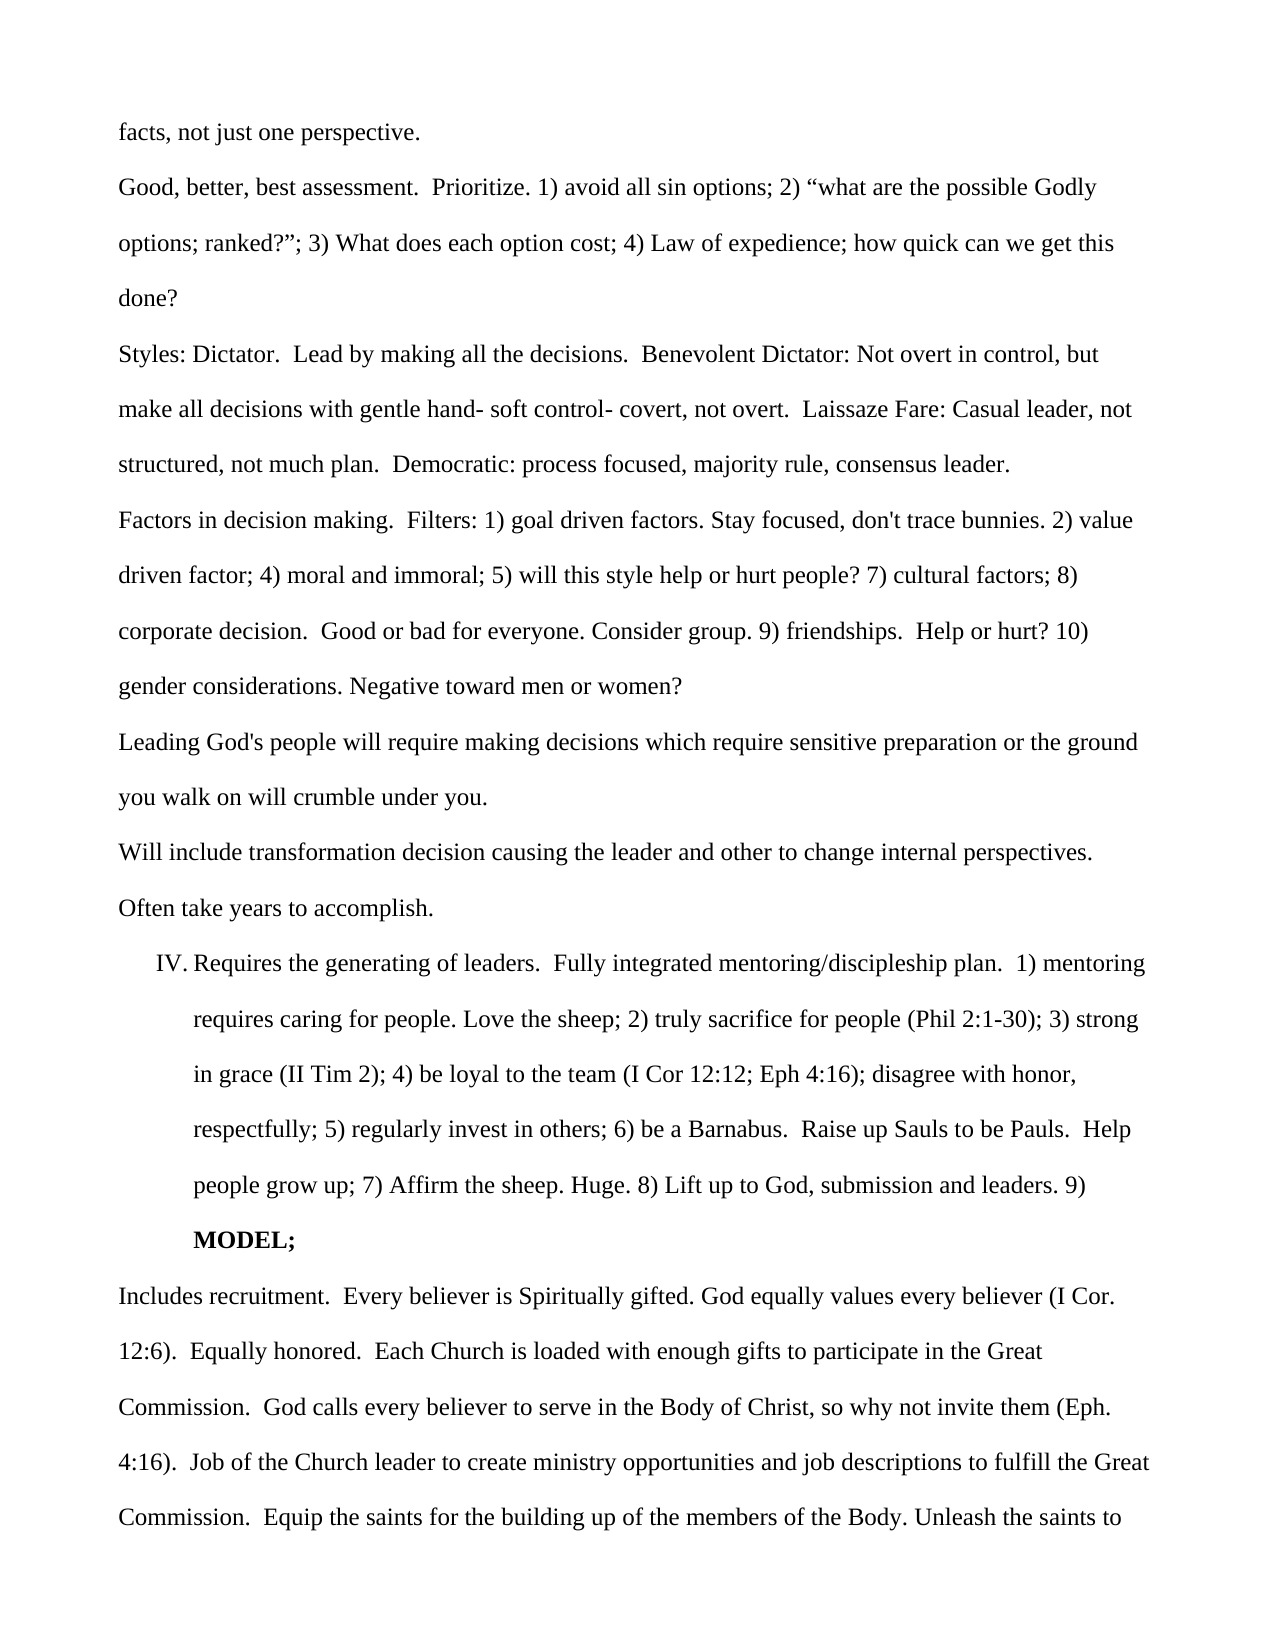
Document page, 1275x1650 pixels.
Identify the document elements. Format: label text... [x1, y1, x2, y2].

text facts, not just one perspective. [118, 118, 1157, 146]
text Will include transformation decision causing the leader and other to change internal perspectives. Often take years to accomplish. [118, 838, 1157, 922]
list Requires the generating of leaders. Fully integrated mentoring/discipleship plan. 1) mentoring requires caring for people. Love the sheep; 2) truly sacrifice for people (Phil 2:1-30); 3) strong in grace (II Tim 2); 4) be loyal to the team (I Cor 12:12; Eph 4:16); disagree with honor, respectfully; 5) regularly invest in others; 6) be a Barnabus. Raise up Sauls to be Pauls. Help people grow up; 7) Affirm the sheep. Huge. 8) Lift up to God, submission and leaders. 9) MODEL; [156, 949, 1157, 1254]
text Includes recruitment. Every believer is Spiritually gifted. God equally values every believer (I Cor. 12:6). Equally honored. Each Church is loaded with enough gifts to participate in the Great Commission. God calls every believer to serve in the Body of Christ, so why not invite them (Eph. 4:16). Job of the Church leader to create ministry opportunities and job descriptions to fulfill the Great Commission. Equip the saints for the building up of the members of the Body. Unleash the saints to [118, 1282, 1157, 1531]
text Leading God's people will require making decisions which require sensitive preparation or the ground you walk on will crumble under you. [118, 728, 1157, 811]
text Styles: Dictator. Lead by making all the decisions. Benevolent Dictator: Not overt in control, but make all decisions with gentle hand- soft control- covert, not overt. Laissaze Fare: Casual leader, not structured, not much plan. Democratic: process focused, majority rule, consensus leader. [118, 340, 1157, 478]
text Good, better, best assessment. Prioritize. 1) avoid all sin options; 2) “what are the possible Godly options; ranked?”; 3) What does each option cost; 4) Law of expedience; how quick can we get this done? [118, 173, 1157, 312]
text Factors in decision making. Filters: 1) goal driven factors. Stay focused, don't trace bunnies. 2) value driven factor; 4) moral and immoral; 5) will this style help or hurt people? 7) cultural factors; 8) corporate decision. Good or bad for everyone. Consider group. 9) friendships. Help or hurt? 10) gender considerations. Negative toward men or women? [118, 506, 1157, 700]
